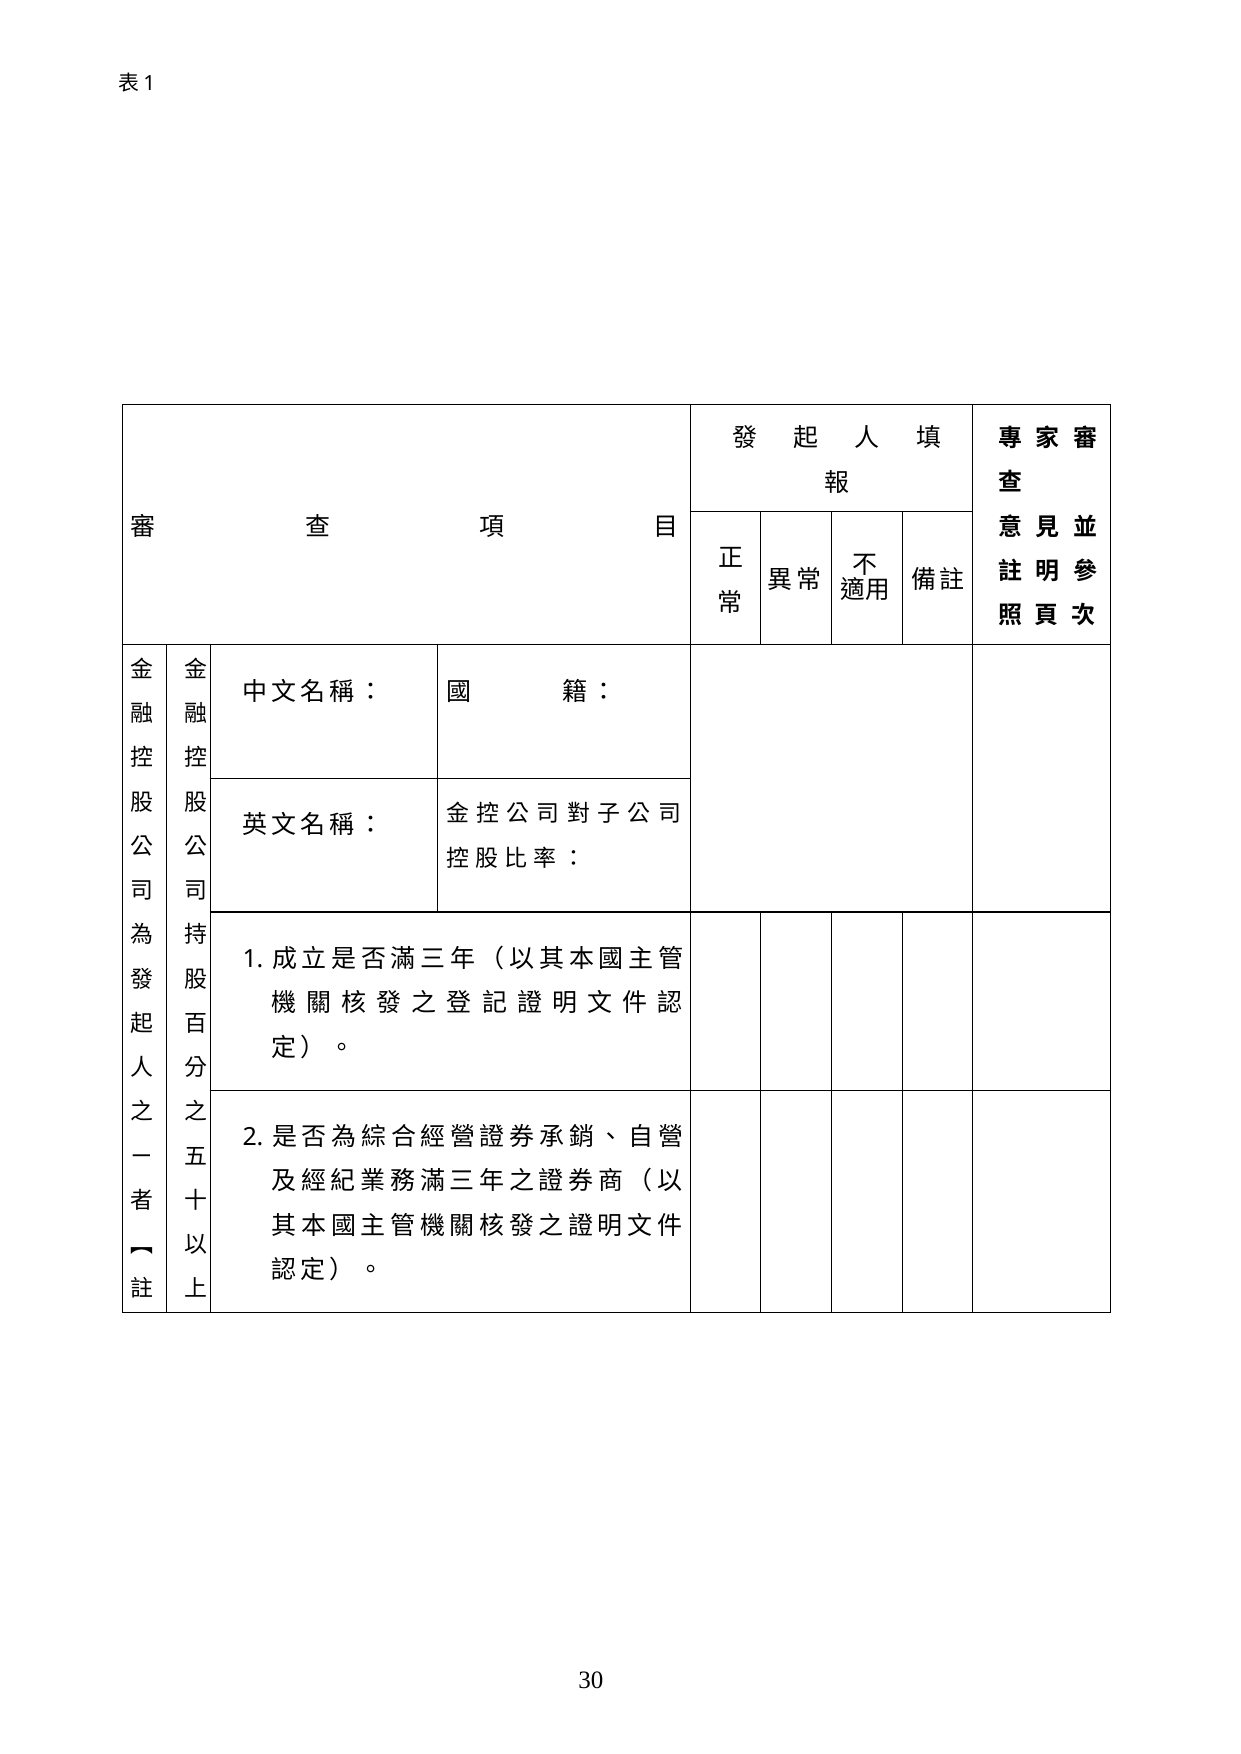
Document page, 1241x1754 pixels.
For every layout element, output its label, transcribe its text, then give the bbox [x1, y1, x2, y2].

table_cell [903, 913, 972, 1089]
table_cell 英文名稱： [211, 779, 437, 911]
table_cell [832, 913, 902, 1089]
table_cell 金控公司對子公司控股比率： [438, 779, 690, 911]
table_cell 國 籍： [438, 645, 690, 778]
table_cell 備註 [903, 512, 972, 644]
table_cell 正常 [691, 512, 760, 644]
table_cell 不 適用 [832, 512, 902, 644]
table_cell 2.是否為綜合經營證券承銷、自營及經紀業務滿三年之證券商（以其本國主管機關核發之證明文件認定）。 [211, 1091, 690, 1312]
table_cell [903, 1091, 972, 1312]
table_header 專家審查 意見並註明參照頁次 [973, 405, 1110, 644]
table_cell [691, 1091, 760, 1312]
table_cell [761, 1091, 831, 1312]
table_cell [691, 913, 760, 1089]
table_cell [691, 645, 972, 911]
table_cell [832, 1091, 902, 1312]
table_cell [973, 1091, 1110, 1312]
table_header 審 查 項 目 [123, 405, 690, 644]
table_cell [973, 645, 1110, 911]
table_header 發 起 人 填 報 [691, 405, 972, 511]
table_cell [973, 913, 1110, 1089]
table_cell 金融控股公司為發起人之ㄧ者 ︻註：每一證券子公司均應分別填報︼ [123, 645, 166, 1312]
table_cell 1.成立是否滿三年（以其本國主管機關核發之登記證明文件認定）。 [211, 913, 690, 1089]
table_cell 金融控股公司持股百分之五十以上之子公司屬證券商者 [167, 645, 210, 1312]
table_cell 異常 [761, 512, 831, 644]
table_cell [761, 913, 831, 1089]
table_cell 中文名稱： [211, 645, 437, 778]
